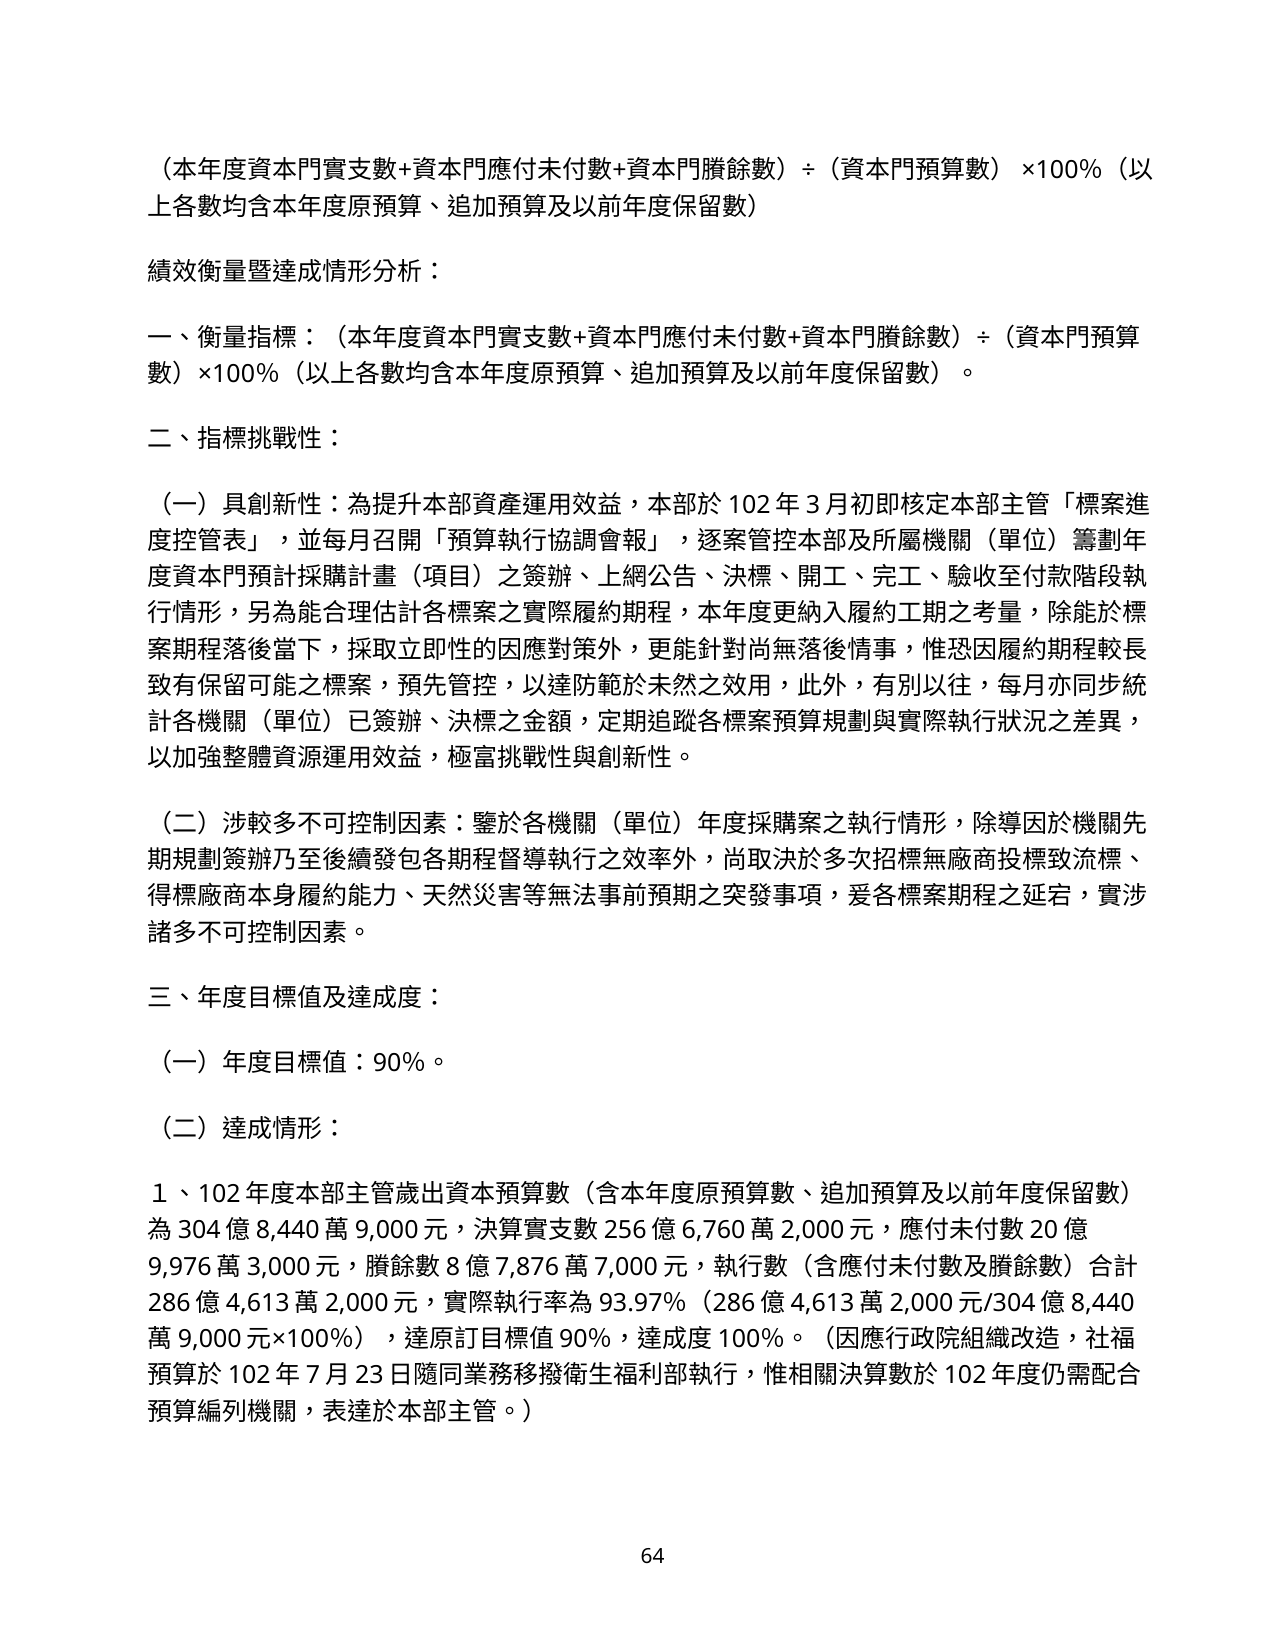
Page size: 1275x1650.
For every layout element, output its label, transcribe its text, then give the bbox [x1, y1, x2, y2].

text 三、年度目標值及達成度： [148, 977, 1157, 1014]
text （二）涉較多不可控制因素：鑒於各機關（單位）年度採購案之執行情形，除導因於機關先期規劃簽辦乃至後續發包各期程督導執行之效率外，尚取決於多次招標無廠商投標致流標、得標廠商本身履約能力、天然災害等無法事前預期之突發事項，爰各標案期程之延宕，實涉諸多不可控制因素。 [148, 803, 1157, 948]
text （一）年度目標值：90％。 [148, 1043, 1157, 1079]
text （二）達成情形： [148, 1108, 1157, 1144]
text （一）具創新性：為提升本部資產運用效益，本部於102年3月初即核定本部主管「標案進度控管表」，並每月召開「預算執行協調會報」，逐案管控本部及所屬機關（單位）籌劃年度資本門預計採購計畫（項目）之簽辦、上網公告、決標、開工、完工、驗收至付款階段執行情形，另為能合理估計各標案之實際履約期程，本年度更納入履約工期之考量，除能於標案期程落後當下，採取立即性的因應對策外，更能針對尚無落後情事，惟恐因履約期程較長致有保留可能之標案，預先管控，以達防範於未然之效用，此外，有別以往，每月亦同步統計各機關（單位）已簽辦、決標之金額，定期追蹤各標案預算規劃與實際執行狀況之差異，以加強整體資源運用效益，極富挑戰性與創新性。 [148, 484, 1157, 774]
text 一、衡量指標：（本年度資本門實支數+資本門應付未付數+資本門賸餘數）÷（資本門預算數）×100％（以上各數均含本年度原預算、追加預算及以前年度保留數）。 [148, 317, 1157, 389]
text １、102年度本部主管歲出資本預算數（含本年度原預算數、追加預算及以前年度保留數）為304億8,440萬9,000元，決算實支數256億6,760萬2,000元，應付未付數20億9,976萬3,000元，賸餘數8億7,876萬7,000元，執行數（含應付未付數及賸餘數）合計286億4,613萬2,000元，實際執行率為93.97％（286億4,613萬2,000元/304億8,440萬9,000元×100％），達原訂目標值90％，達成度100％。（因應行政院組織改造，社福預算於102年7月23日隨同業務移撥衛生福利部執行，惟相關決算數於102年度仍需配合預算編列機關，表達於本部主管。） [148, 1174, 1157, 1427]
text 二、指標挑戰性： [148, 419, 1157, 455]
text （本年度資本門實支數+資本門應付未付數+資本門賸餘數）÷（資本門預算數） ×100％（以上各數均含本年度原預算、追加預算及以前年度保留數） [148, 150, 1157, 222]
text 績效衡量暨達成情形分析： [148, 252, 1157, 288]
